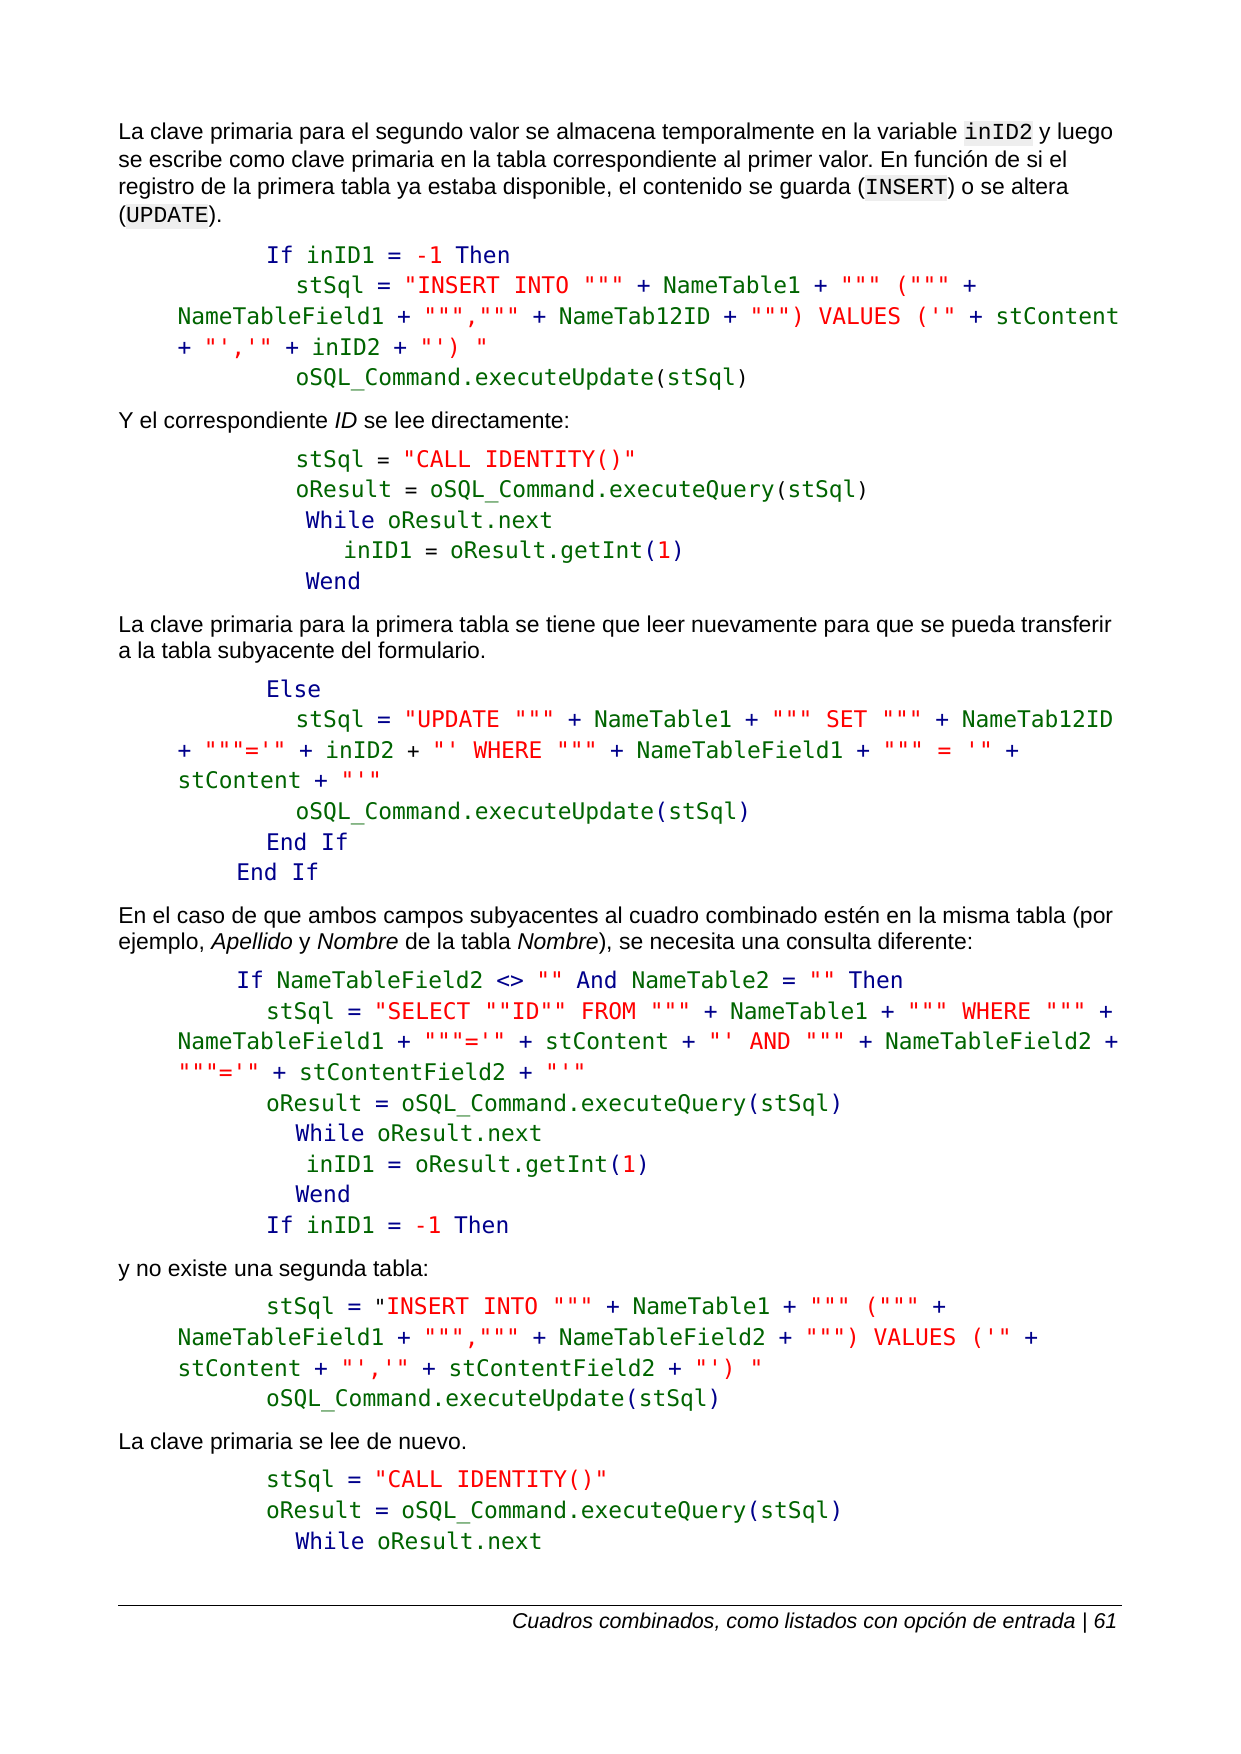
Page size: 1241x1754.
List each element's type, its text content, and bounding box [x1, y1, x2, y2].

list y no existe una segunda tabla: [118, 1254, 1122, 1281]
text La clave primaria para el segundo valor se almacena temporalmente en la variable inID2 y luego se escribe como clave primaria en la tabla correspondiente al primer valor. En función de si el registro de la primera tabla ya estaba disponible, el contenido se guarda (INSERT) o se altera (UPDATE). [118, 118, 1122, 229]
text oSQL_Command.executeUpdate(stSql) [177, 1385, 1122, 1412]
text While oResult.next [177, 1528, 1122, 1554]
text oSQL_Command.executeUpdate(stSql) [177, 364, 1122, 391]
text Wend [177, 1182, 1122, 1208]
text oResult = oSQL_Command.executeQuery(stSql) [177, 1497, 1122, 1524]
text If inID1 = -1 Then [177, 1212, 1122, 1239]
text stSql = "INSERT INTO """ + NameTable1 + """ (""" + NameTableField1 + """,""" + NameTableField2 + """) VALUES ('" + stContent + "','" + stContentField2 + "') " [177, 1293, 1122, 1381]
text stSql = "CALL IDENTITY()" [177, 446, 1122, 472]
text oResult = oSQL_Command.executeQuery(stSql) [177, 1090, 1122, 1116]
list La clave primaria se lee de nuevo. [118, 1428, 1122, 1454]
text La clave primaria para la primera tabla se tiene que leer nuevamente para que se pueda transferir a la tabla subyacente del formulario. [118, 611, 1122, 663]
text inID1 = oResult.getInt(1) [177, 1151, 1122, 1178]
list En el caso de que ambos campos subyacentes al cuadro combinado estén en la misma tabla (por ejemplo, Apellido y Nombre de la tabla Nombre), se necesita una consulta diferente: [118, 902, 1122, 955]
text End If [177, 829, 1122, 856]
text inID1 = oResult.getInt(1) [177, 538, 1122, 564]
text Else [177, 676, 1122, 702]
text If NameTableField2 <> "" And NameTable2 = "" Then [177, 967, 1122, 994]
text stSql = "INSERT INTO """ + NameTable1 + """ (""" + NameTableField1 + """,""" + NameTab12ID + """) VALUES ('" + stContent + "','" + inID2 + "') " [177, 273, 1122, 361]
text stSql = "SELECT ""ID"" FROM """ + NameTable1 + """ WHERE """ + NameTableField1 + """='" + stContent + "' AND """ + NameTableField2 + """='" + stContentField2 + "'" [177, 998, 1122, 1086]
text While oResult.next [177, 1120, 1122, 1147]
text While oResult.next [177, 507, 1122, 534]
text Wend [177, 568, 1122, 595]
text oSQL_Command.executeUpdate(stSql) [177, 798, 1122, 825]
text oResult = oSQL_Command.executeQuery(stSql) [177, 476, 1122, 503]
text stSql = "CALL IDENTITY()" [177, 1467, 1122, 1493]
text stSql = "UPDATE """ + NameTable1 + """ SET """ + NameTab12ID + """='" + inID2 + "' WHERE """ + NameTableField1 + """ = '" + stContent + "'" [177, 706, 1122, 794]
list Y el correspondiente ID se lee directamente: [118, 407, 1122, 433]
text If inID1 = -1 Then [177, 242, 1122, 269]
text End If [177, 859, 1122, 886]
